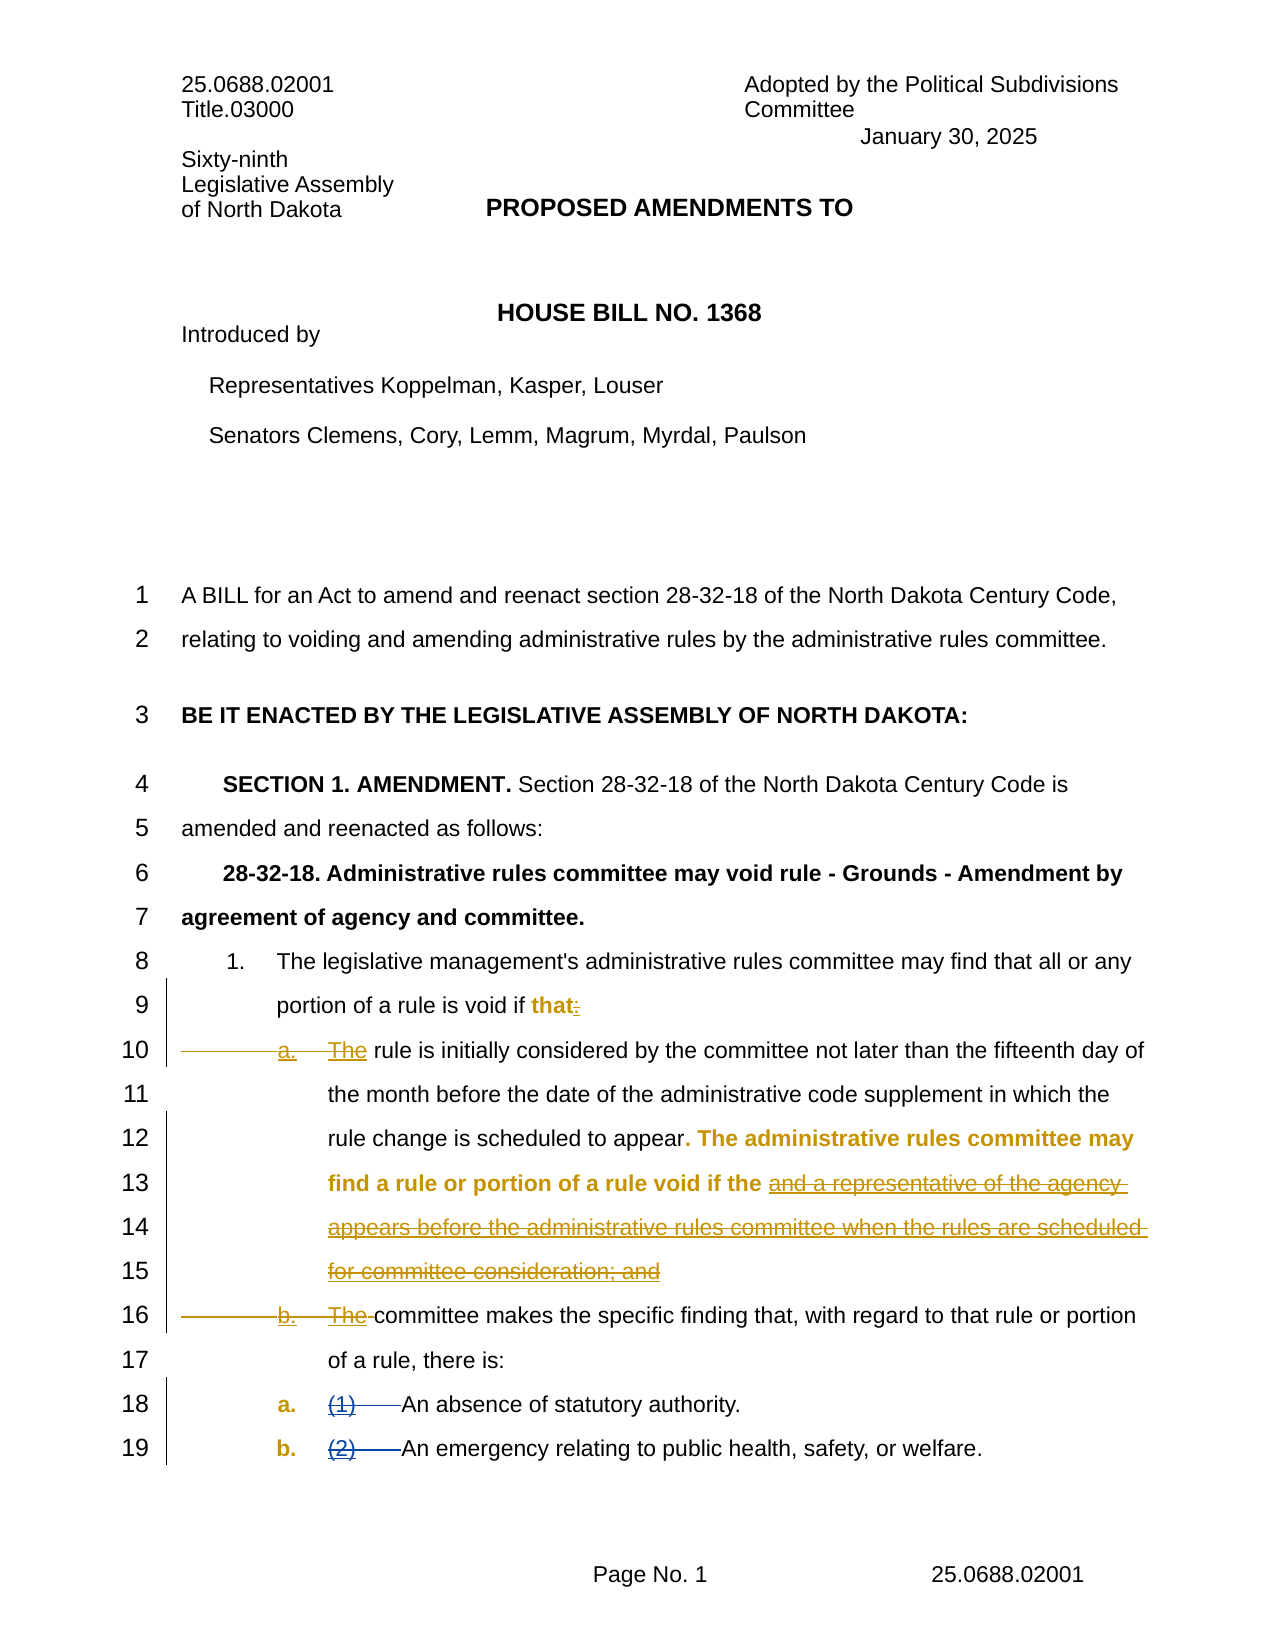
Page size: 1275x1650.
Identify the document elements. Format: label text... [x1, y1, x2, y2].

table_cell Sixty-ninth [181, 123, 744, 173]
table_header 25.0688.02001 Title.03000 [181, 73, 744, 123]
text Senators Clemens, Cory, Lemm, Magrum, Myrdal, Paulson [208, 425, 1154, 448]
table_header Adopted by the Political Subdivisions Committee [744, 73, 1153, 123]
text SECTION 1. AMENDMENT. Section 28‑32‑18 of the North Dakota Century Code is amended and reenacted as follows: [181, 757, 1154, 846]
text Introduced by [181, 323, 1154, 348]
title A BILL for an Act to amend and reenact section 28‑32‑18 of the North Dakota Century Code, relating to voiding and amending administrative rules by the administrative rules committee. [181, 568, 1154, 657]
text b. An emergency relating to public health, safety, or welfare. [181, 1421, 1154, 1465]
text BE IT ENACTED BY THE LEGISLATIVE ASSEMBLY OF NORTH DAKOTA: [181, 688, 1154, 732]
text 1. The legislative management's administrative rules committee may find that all or any portion of a rule is void if that rule is initially considered by the committee not later than the fifteenth day of the month before the date of the administrative code supplement in which the rule change is scheduled to appear. The administrative rules committee may find a rule or portion of a rule void if the committee makes the specific finding that, with regard to that rule or portion of a rule, there is: [181, 934, 1154, 1377]
subtitle 28‑32‑18. Administrative rules committee may void rule ‑ Grounds ‑ Amendment by agreement of agency and committee. [181, 846, 1154, 934]
title House BILL NO. 1368 [490, 297, 762, 326]
text a. An absence of statutory authority. [181, 1377, 1154, 1421]
title PROPOSED AMENDMENTS TO [486, 192, 872, 221]
table_cell January 30, 2025 [744, 123, 1153, 173]
text Legislative Assembly [181, 173, 1154, 198]
text of North Dakota [181, 198, 1154, 223]
text Representatives Koppelman, Kasper, Louser [208, 375, 1154, 398]
